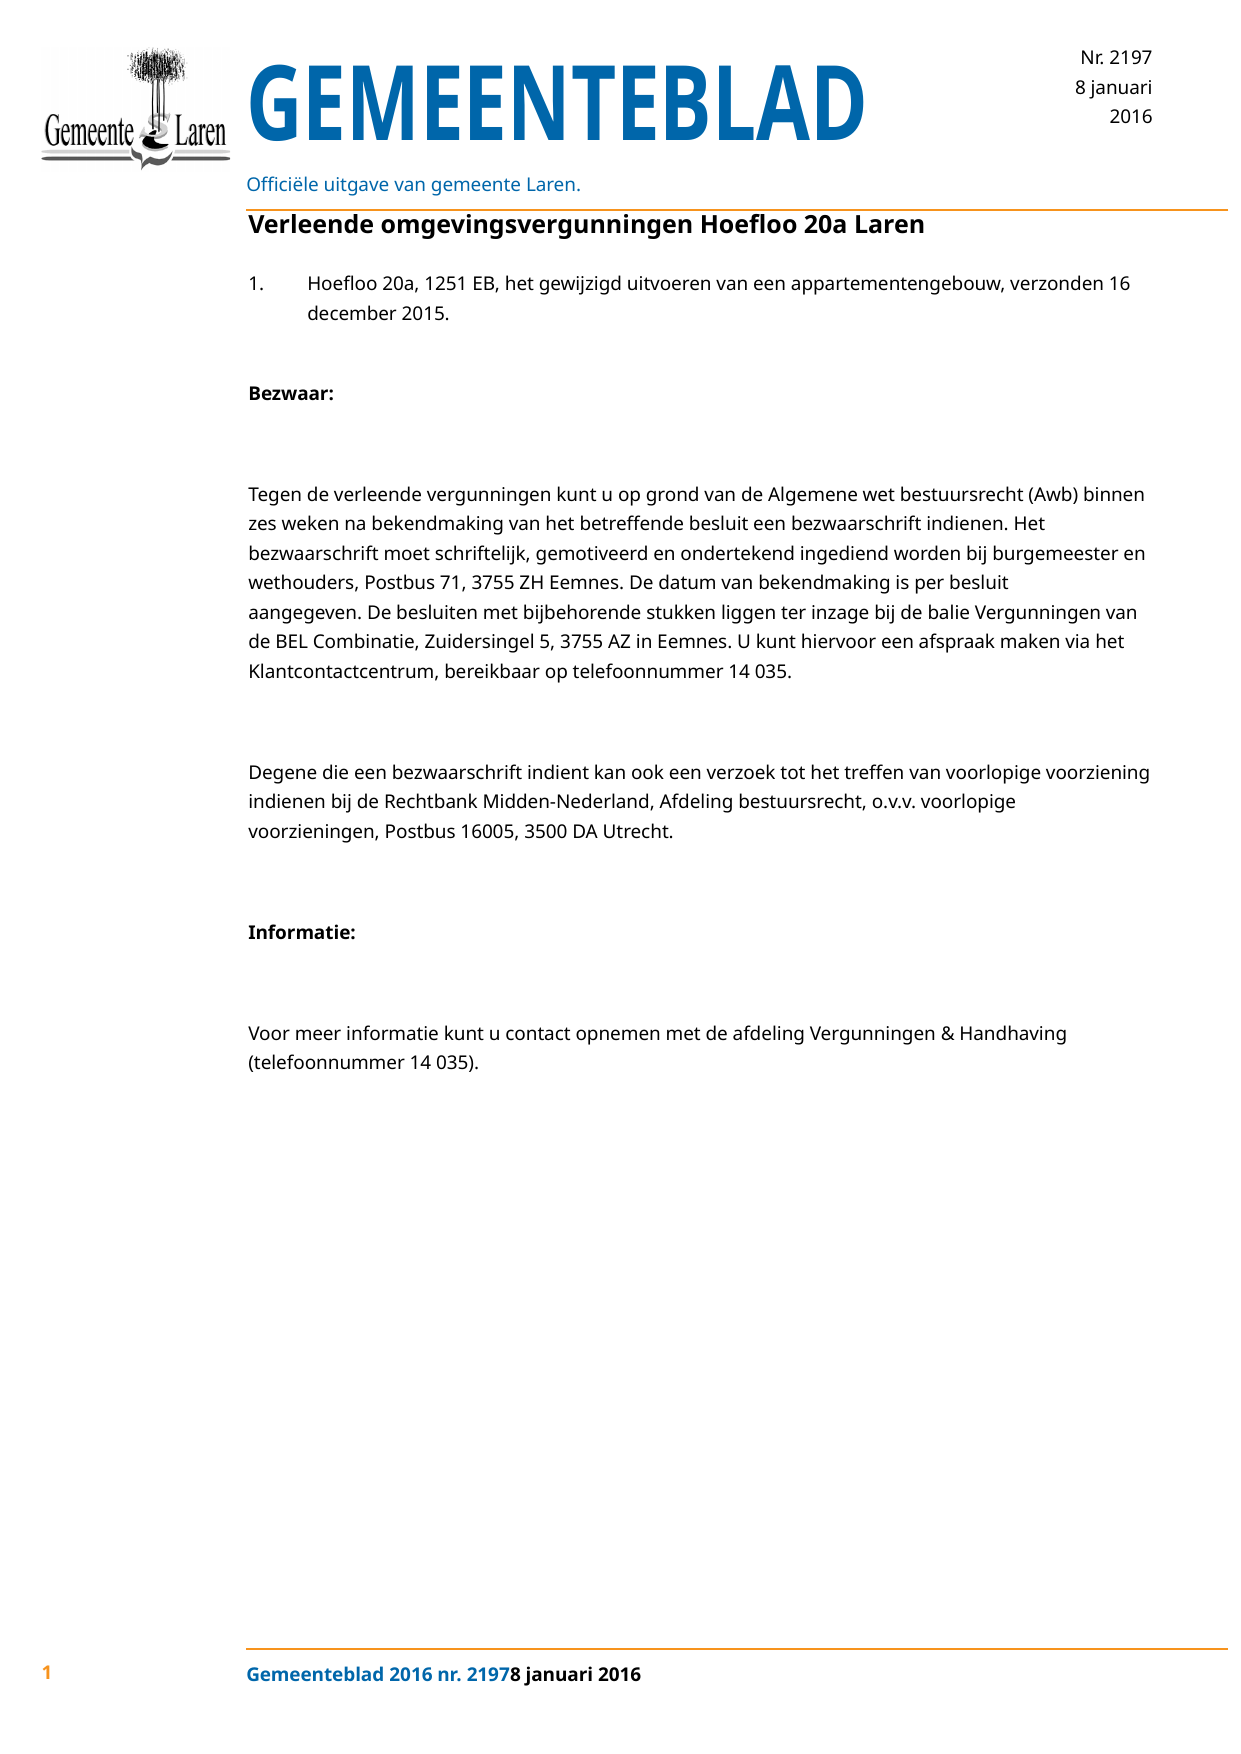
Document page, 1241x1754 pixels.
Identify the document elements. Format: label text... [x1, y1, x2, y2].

picture [41, 47, 231, 172]
text Voor meer informatie kunt u contact opnemen met de afdeling Vergunningen & Handhaving (telefoonnummer 14 035). [248, 1020, 1152, 1075]
text Informatie: [248, 919, 1152, 945]
text Verleende omgevingsvergunningen Hoefloo 20a Laren [248, 211, 1152, 241]
list Hoefloo 20a, 1251 EB, het gewijzigd uitvoeren van een appartementengebouw, verzonden 16 december 2015. [248, 270, 1152, 326]
text Bezwaar: [248, 380, 1152, 406]
text Tegen de verleende vergunningen kunt u op grond van de Algemene wet bestuursrecht (Awb) binnen zes weken na bekendmaking van het betreffende besluit een bezwaarschrift indienen. Het bezwaarschrift moet schriftelijk, gemotiveerd en ondertekend ingediend worden bij burgemeester en wethouders, Postbus 71, 3755 ZH Eemnes. De datum van bekendmaking is per besluit aangegeven. De besluiten met bijbehorende stukken liggen ter inzage bij de balie Vergunningen van de BEL Combinatie, Zuidersingel 5, 3755 AZ in Eemnes. U kunt hiervoor een afspraak maken via het Klantcontactcentrum, bereikbaar op telefoonnummer 14 035. [248, 481, 1152, 684]
text Degene die een bezwaarschrift indient kan ook een verzoek tot het treffen van voorlopige voorziening indienen bij de Rechtbank Midden-Nederland, Afdeling bestuursrecht, o.v.v. voorlopige voorzieningen, Postbus 16005, 3500 DA Utrecht. [248, 759, 1152, 844]
